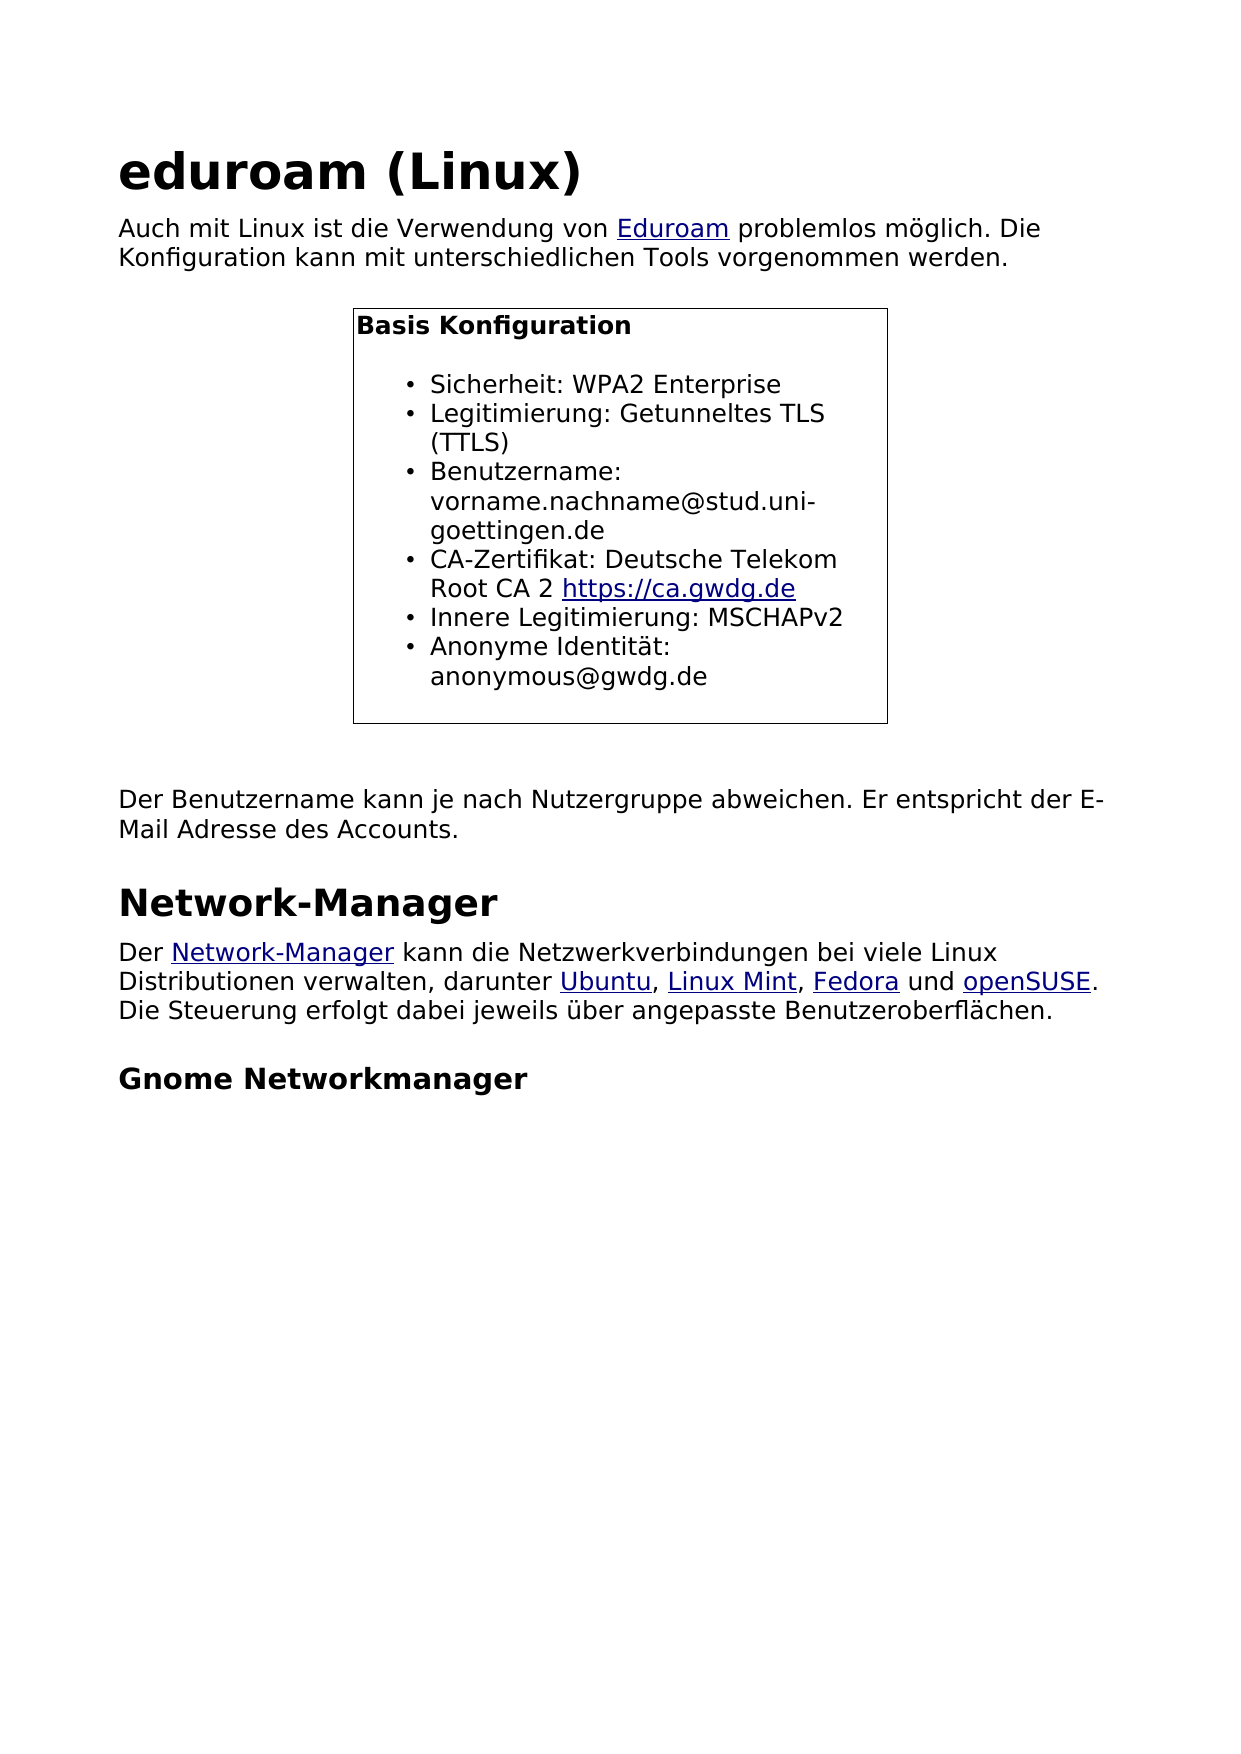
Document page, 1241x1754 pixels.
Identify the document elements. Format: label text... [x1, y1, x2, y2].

table_header Basis Konfiguration Sicherheit: WPA2 Enterprise Legitimierung: Getunneltes TLS (TTLS) Benutzername: vorname.nachname@stud.uni-goettingen.de CA-Zertifikat: Deutsche Telekom Root CA 2 https://ca.gwdg.de Innere Legitimierung: MSCHAPv2 Anonyme Identität: anonymous@gwdg.de [354, 309, 887, 723]
text Auch mit Linux ist die Verwendung von Eduroam problemlos möglich. Die Konfiguration kann mit unterschiedlichen Tools vorgenommen werden. [118, 214, 1122, 272]
subtitle eduroam (Linux) [118, 143, 1122, 201]
subtitle Gnome Networkmanager [118, 1063, 1122, 1097]
text Der Benutzername kann je nach Nutzergruppe abweichen. Er entspricht der E-Mail Adresse des Accounts. [118, 786, 1122, 844]
subtitle Network-Manager [118, 882, 1122, 925]
text Der Network-Manager kann die Netzwerkverbindungen bei viele Linux Distributionen verwalten, darunter Ubuntu, Linux Mint, Fedora und openSUSE. Die Steuerung erfolgt dabei jeweils über angepasste Benutzeroberflächen. [118, 938, 1122, 1025]
